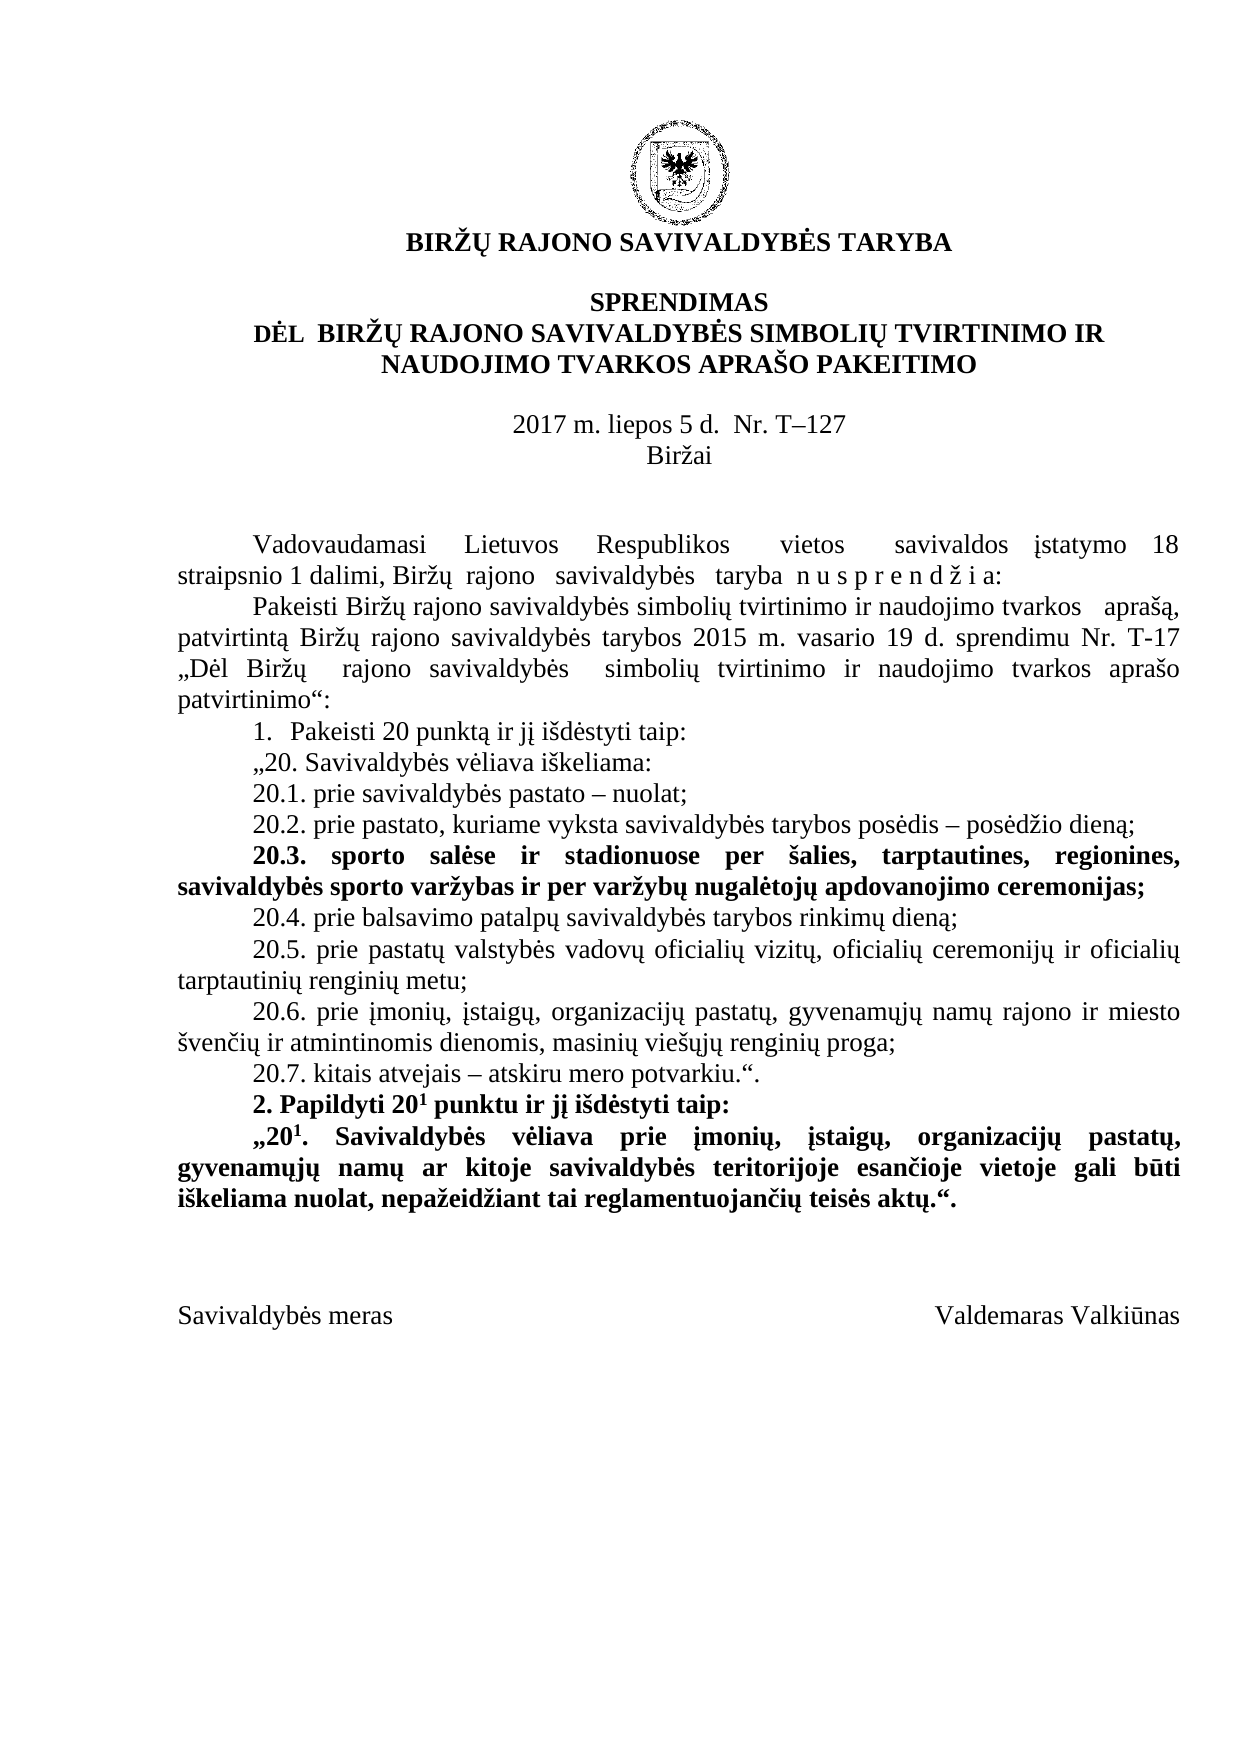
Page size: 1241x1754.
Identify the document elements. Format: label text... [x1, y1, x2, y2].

text Biržai [177, 439, 1181, 470]
text 20.7. kitais atvejais – atskiru mero potvarkiu.“. [177, 1057, 1181, 1088]
text Pakeisti Biržų rajono savivaldybės simbolių tvirtinimo ir naudojimo tvarkos aprašą, patvirtintą Biržų rajono savivaldybės tarybos 2015 m. vasario 19 d. sprendimu Nr. T-17 „Dėl Biržų rajono savivaldybės simbolių tvirtinimo ir naudojimo tvarkos aprašo patvirtinimo“: [177, 590, 1181, 715]
text „201. Savivaldybės vėliava prie įmonių, įstaigų, organizacijų pastatų, gyvenamųjų namų ar kitoje savivaldybės teritorijoje esančioje vietoje gali būti iškeliama nuolat, nepažeidžiant tai reglamentuojančių teisės aktų.“. [177, 1119, 1181, 1213]
text 20.1. prie savivaldybės pastato – nuolat; [177, 777, 1181, 808]
text Savivaldybės meras Valdemaras Valkiūnas [177, 1299, 1181, 1330]
text SPRENDIMAS [177, 286, 1181, 317]
text 20.3. sporto salėse ir stadionuose per šalies, tarptautines, regionines, savivaldybės sporto varžybas ir per varžybų nugalėtojų apdovanojimo ceremonijas; [177, 839, 1181, 902]
text 1. Pakeisti 20 punktą ir jį išdėstyti taip: [252, 715, 1181, 746]
text 20.4. prie balsavimo patalpų savivaldybės tarybos rinkimų dieną; [177, 902, 1181, 933]
text 20.6. prie įmonių, įstaigų, organizacijų pastatų, gyvenamųjų namų rajono ir miesto švenčių ir atmintinomis dienomis, masinių viešųjų renginių proga; [177, 995, 1181, 1057]
text 2. Papildyti 201 punktu ir jį išdėstyti taip: [177, 1088, 1181, 1119]
text 2017 m. liepos 5 d. Nr. T–127 [177, 408, 1181, 439]
text Vadovaudamasi Lietuvos Respublikos vietos savivaldos įstatymo 18 straipsnio 1 dalimi, Biržų rajono savivaldybės taryba n u s p r e n d ž i a: [177, 528, 1181, 590]
text BIRŽŲ RAJONO SAVIVALDYBĖS TARYBA [177, 226, 1181, 257]
text DĖL BIRŽŲ RAJONO SAVIVALDYBĖS SIMBOLIŲ TVIRTINIMO IR NAUDOJIMO TVARKOS APRAŠO PAKEITIMO [177, 317, 1181, 379]
text 20.5. prie pastatų valstybės vadovų oficialių vizitų, oficialių ceremonijų ir oficialių tarptautinių renginių metu; [177, 933, 1181, 995]
text 20.2. prie pastato, kuriame vyksta savivaldybės tarybos posėdis – posėdžio dieną; [177, 808, 1181, 839]
text „20. Savivaldybės vėliava iškeliama: [252, 746, 1181, 777]
